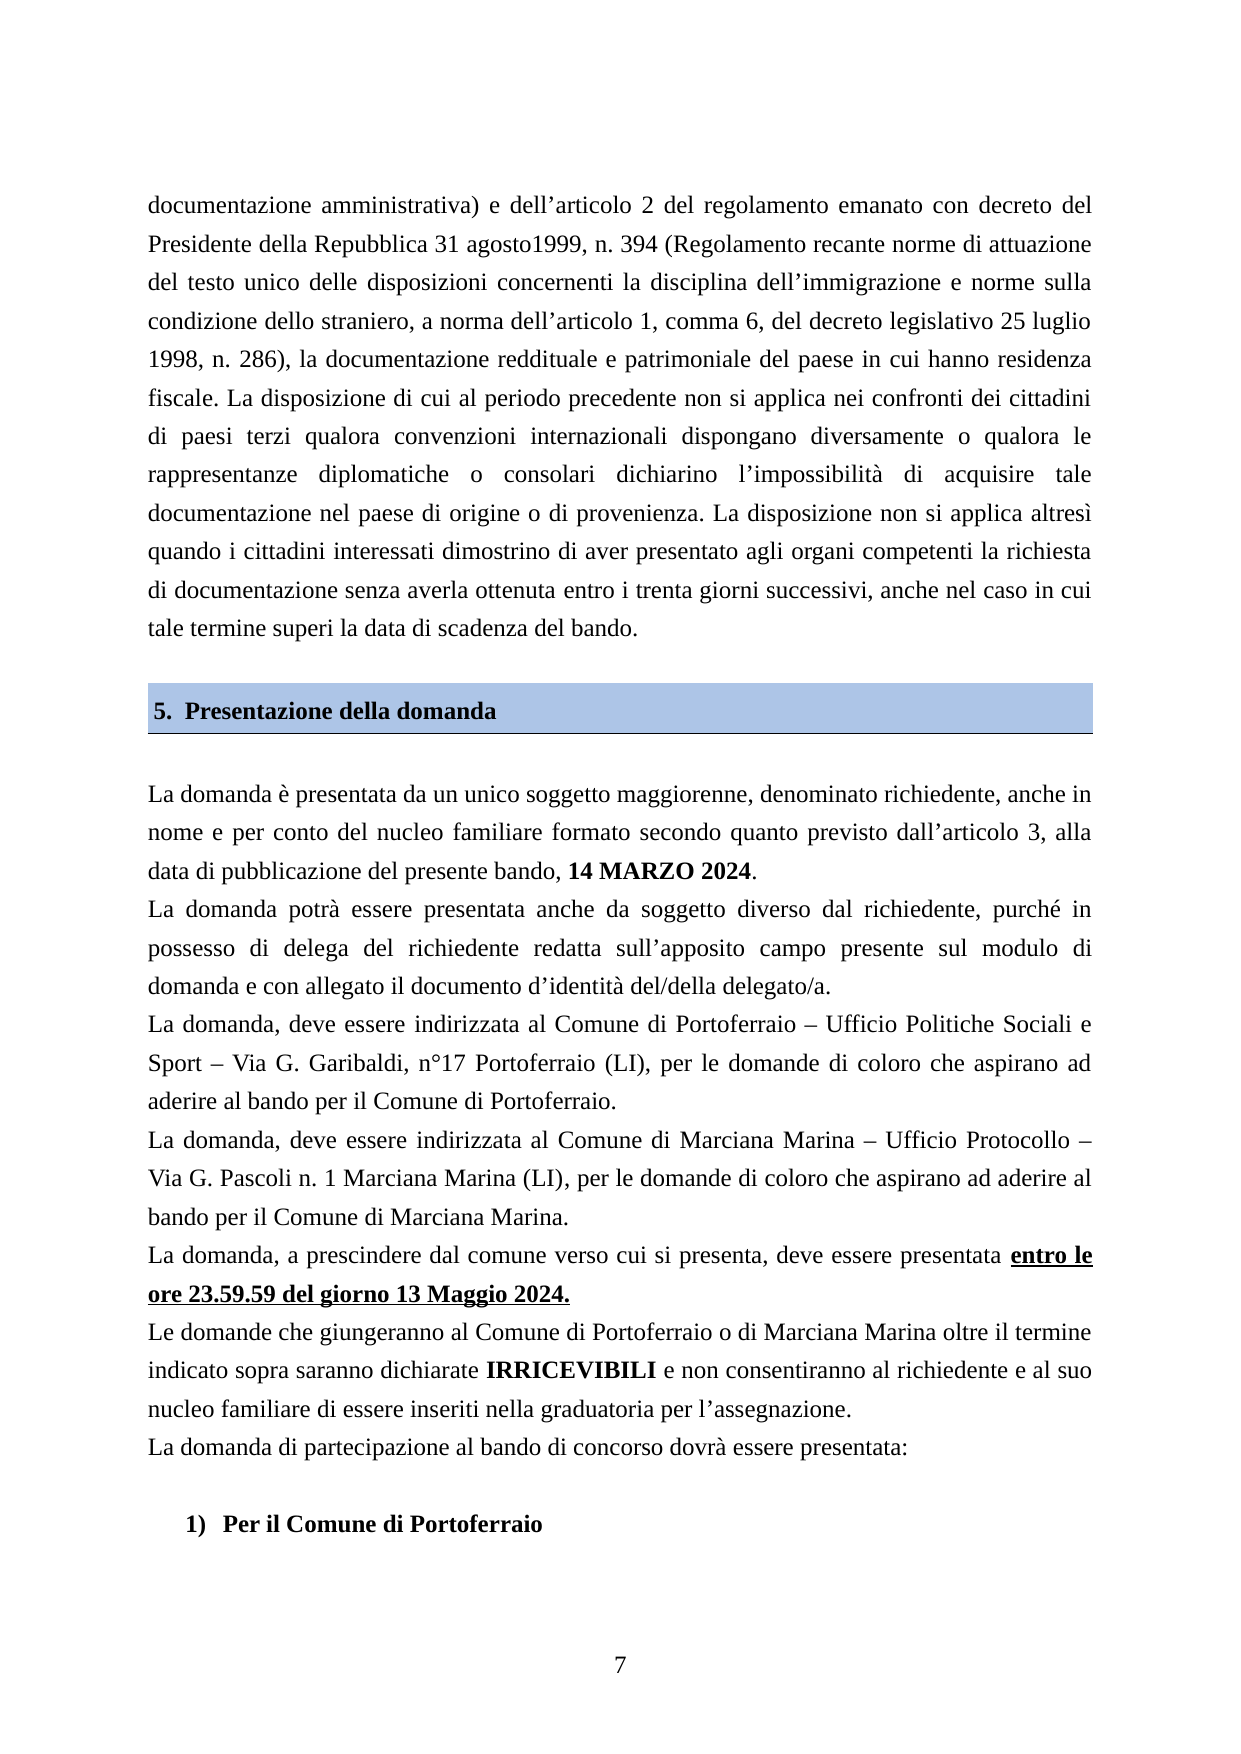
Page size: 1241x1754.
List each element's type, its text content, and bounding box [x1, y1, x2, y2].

text La domanda di partecipazione al bando di concorso dovrà essere presentata: [148, 1425, 1093, 1463]
text La domanda, a prescindere dal comune verso cui si presenta, deve essere presentata entro le ore 23.59.59 del giorno 13 Maggio 2024. [148, 1233, 1093, 1310]
list Per il Comune di Portoferraio [185, 1502, 1093, 1540]
text Le domande che giungeranno al Comune di Portoferraio o di Marciana Marina oltre il termine indicato sopra saranno dichiarate IRRICEVIBILI e non consentiranno al richiedente e al suo nucleo familiare di essere inseriti nella graduatoria per l’assegnazione. [148, 1310, 1093, 1425]
table_header 5. Presentazione della domanda [148, 683, 1093, 733]
text La domanda potrà essere presentata anche da soggetto diverso dal richiedente, purché in possesso di delega del richiedente redatta sull’apposito campo presente sul modulo di domanda e con allegato il documento d’identità del/della delegato/a. [148, 887, 1093, 1002]
text documentazione amministrativa) e dell’articolo 2 del regolamento emanato con decreto del Presidente della Repubblica 31 agosto1999, n. 394 (Regolamento recante norme di attuazione del testo unico delle disposizioni concernenti la disciplina dell’immigrazione e norme sulla condizione dello straniero, a norma dell’articolo 1, comma 6, del decreto legislativo 25 luglio 1998, n. 286), la documentazione reddituale e patrimoniale del paese in cui hanno residenza fiscale. La disposizione di cui al periodo precedente non si applica nei confronti dei cittadini di paesi terzi qualora convenzioni internazionali dispongano diversamente o qualora le rappresentanze diplomatiche o consolari dichiarino l’impossibilità di acquisire tale documentazione nel paese di origine o di provenienza. La disposizione non si applica altresì quando i cittadini interessati dimostrino di aver presentato agli organi competenti la richiesta di documentazione senza averla ottenuta entro i trenta giorni successivi, anche nel caso in cui tale termine superi la data di scadenza del bando. [148, 183, 1093, 644]
text La domanda, deve essere indirizzata al Comune di Marciana Marina – Ufficio Protocollo – Via G. Pascoli n. 1 Marciana Marina (LI), per le domande di coloro che aspirano ad aderire al bando per il Comune di Marciana Marina. [148, 1117, 1093, 1233]
text La domanda è presentata da un unico soggetto maggiorenne, denominato richiedente, anche in nome e per conto del nucleo familiare formato secondo quanto previsto dall’articolo 3, alla data di pubblicazione del presente bando, 14 MARZO 2024. [148, 772, 1093, 887]
text La domanda, deve essere indirizzata al Comune di Portoferraio – Ufficio Politiche Sociali e Sport – Via G. Garibaldi, n°17 Portoferraio (LI), per le domande di coloro che aspirano ad aderire al bando per il Comune di Portoferraio. [148, 1002, 1093, 1117]
